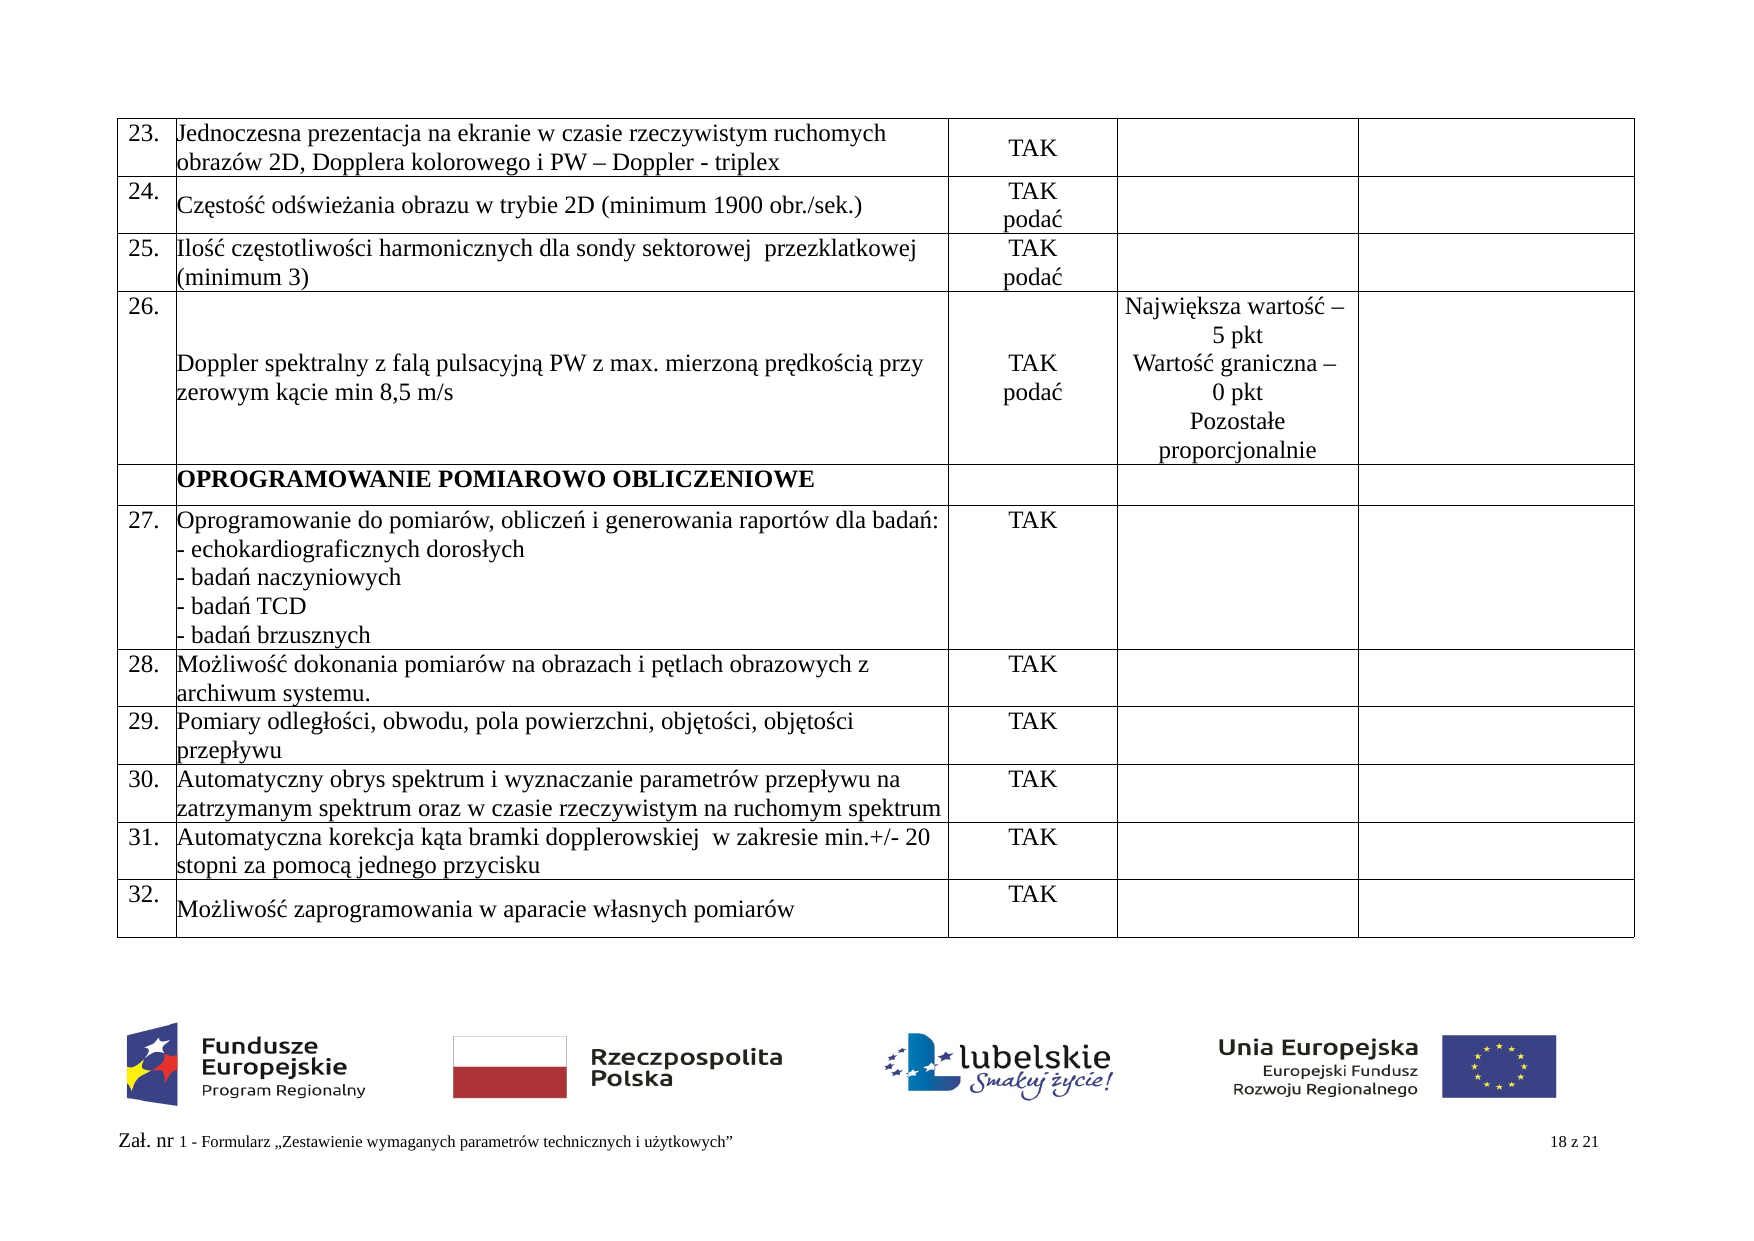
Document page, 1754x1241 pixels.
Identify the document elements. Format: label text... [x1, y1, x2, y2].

table_cell [118, 707, 176, 764]
table_cell Możliwość zaprogramowania w aparacie własnych pomiarów [177, 880, 948, 937]
table_cell [118, 765, 176, 822]
table_cell [1359, 880, 1634, 937]
table_cell Automatyczny obrys spektrum i wyznaczanie parametrów przepływu na zatrzymanym spektrum oraz w czasie rzeczywistym na ruchomym spektrum [177, 765, 948, 822]
table_cell [118, 650, 176, 706]
table_cell [1359, 823, 1634, 879]
table_cell [1118, 650, 1358, 706]
table_cell [1118, 823, 1358, 879]
table_cell [118, 234, 176, 291]
table_cell [1118, 177, 1358, 233]
table_cell TAK [949, 119, 1117, 176]
table_cell Oprogramowanie do pomiarów, obliczeń i generowania raportów dla badań: - echokardiograficznych dorosłych - badań naczyniowych - badań TCD - badań brzusznych [177, 506, 948, 649]
table_cell [1359, 707, 1634, 764]
table_cell [1118, 465, 1358, 505]
table_cell TAK podać [949, 292, 1117, 463]
table_cell [1118, 880, 1358, 937]
table_cell TAK podać [949, 177, 1117, 233]
table_cell OPROGRAMOWANIE POMIAROWO OBLICZENIOWE [177, 465, 948, 505]
table_cell TAK [949, 707, 1117, 764]
table_cell Największa wartość – 5 pkt Wartość graniczna – 0 pkt Pozostałe proporcjonalnie [1118, 292, 1358, 463]
table_cell TAK [949, 880, 1117, 937]
table_cell [1118, 707, 1358, 764]
table_cell TAK [949, 650, 1117, 706]
table_cell [118, 177, 176, 233]
table_cell Automatyczna korekcja kąta bramki dopplerowskiej w zakresie min.+/- 20 stopni za pomocą jednego przycisku [177, 823, 948, 879]
table_cell [1359, 765, 1634, 822]
table_cell [1359, 650, 1634, 706]
table_cell [1359, 292, 1634, 463]
table_cell [118, 292, 176, 463]
table_cell Ilość częstotliwości harmonicznych dla sondy sektorowej przezklatkowej (minimum 3) [177, 234, 948, 291]
table_cell [1359, 465, 1634, 505]
table_cell [118, 506, 176, 649]
table_cell TAK [949, 765, 1117, 822]
table_cell [118, 823, 176, 879]
table_cell [1359, 506, 1634, 649]
table_cell [1118, 506, 1358, 649]
table_cell Częstość odświeżania obrazu w trybie 2D (minimum 1900 obr./sek.) [177, 177, 948, 233]
table_cell Możliwość dokonania pomiarów na obrazach i pętlach obrazowych z archiwum systemu. [177, 650, 948, 706]
table_cell [118, 880, 176, 937]
table_cell TAK [949, 506, 1117, 649]
table_cell TAK [949, 823, 1117, 879]
table_cell [1118, 234, 1358, 291]
table_cell [1118, 119, 1358, 176]
table_cell [1359, 177, 1634, 233]
table_cell [118, 465, 176, 505]
table_cell Jednoczesna prezentacja na ekranie w czasie rzeczywistym ruchomych obrazów 2D, Dopplera kolorowego i PW – Doppler - triplex [177, 119, 948, 176]
table_cell Doppler spektralny z falą pulsacyjną PW z max. mierzoną prędkością przy zerowym kącie min 8,5 m/s [177, 292, 948, 463]
table_cell [1118, 765, 1358, 822]
table_cell [1359, 234, 1634, 291]
table_cell [949, 465, 1117, 505]
table_cell [118, 119, 176, 176]
table_cell [1359, 119, 1634, 176]
table_cell TAK podać [949, 234, 1117, 291]
table_cell Pomiary odległości, obwodu, pola powierzchni, objętości, objętości przepływu [177, 707, 948, 764]
